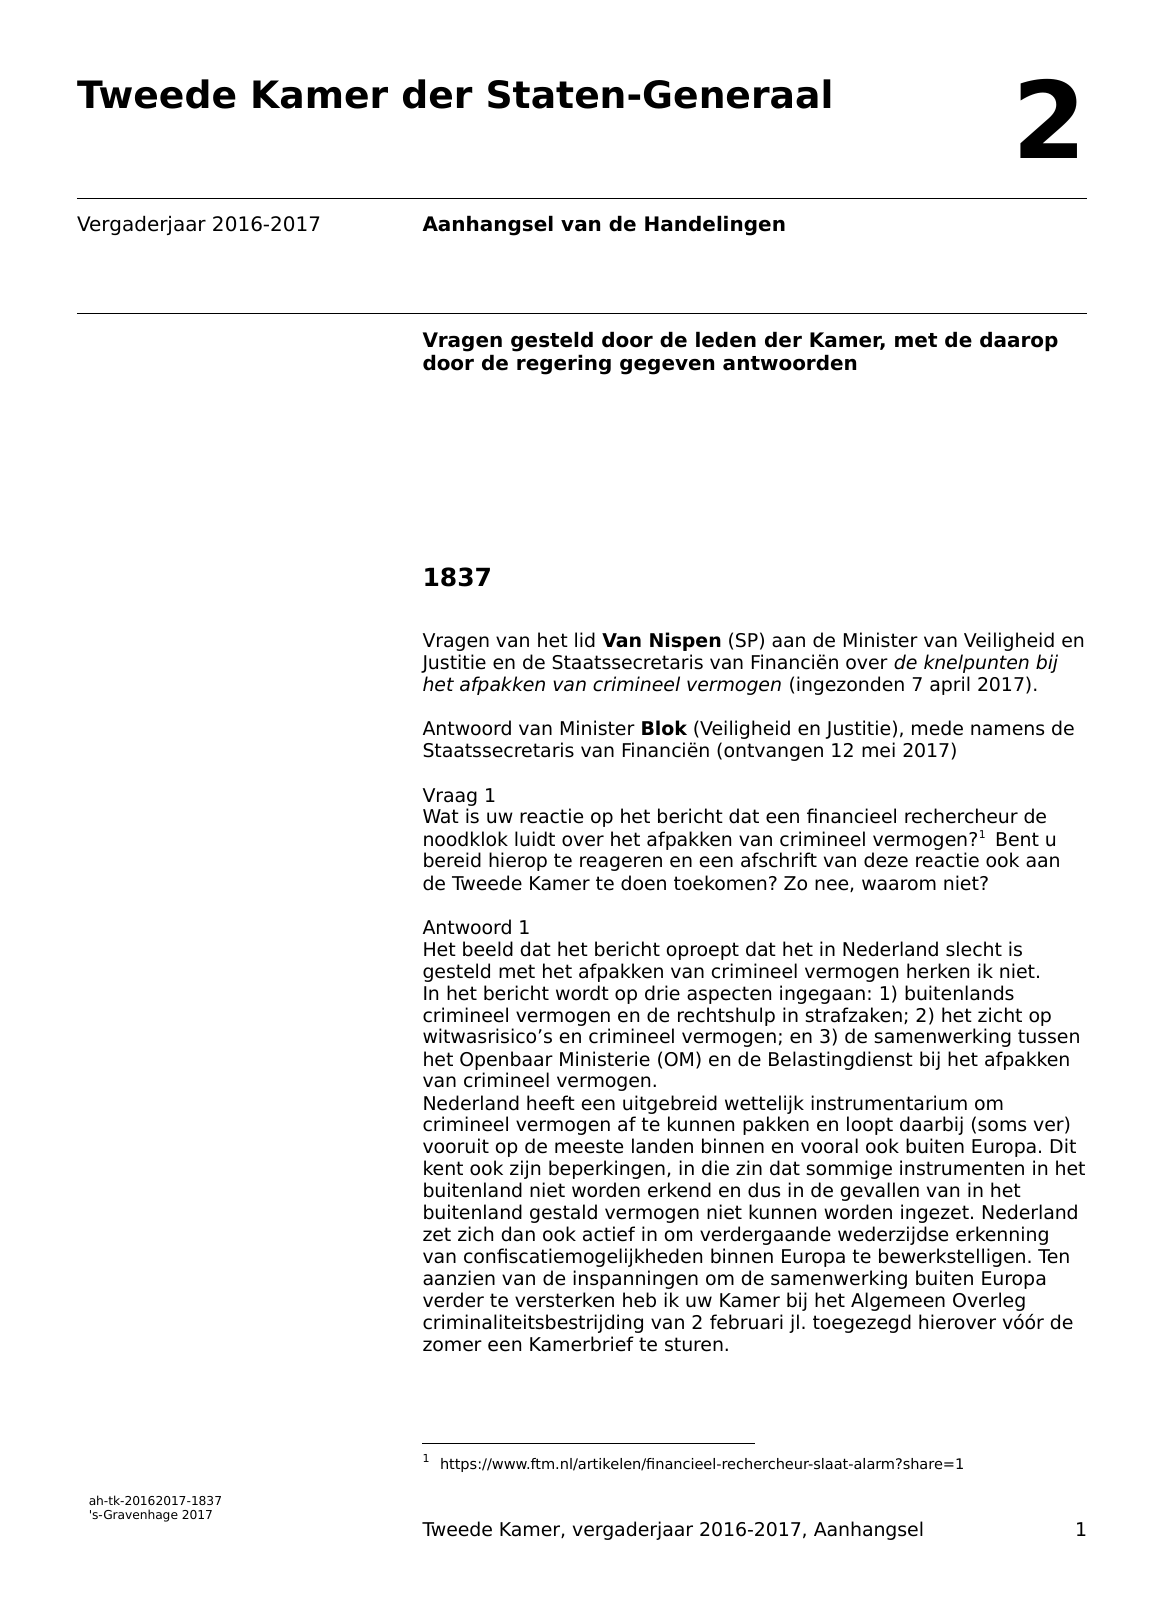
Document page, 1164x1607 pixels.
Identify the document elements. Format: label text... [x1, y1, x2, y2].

text Nederland heeft een uitgebreid wettelijk instrumentarium om crimineel vermogen af te kunnen pakken en loopt daarbij (soms ver) vooruit op de meeste landen binnen en vooral ook buiten Europa. Dit kent ook zijn beperkingen, in die zin dat sommige instrumenten in het buitenland niet worden erkend en dus in de gevallen van in het buitenland gestald vermogen niet kunnen worden ingezet. Nederland zet zich dan ook actief in om verdergaande wederzijdse erkenning van confiscatiemogelijkheden binnen Europa te bewerkstelligen. Ten aanzien van de inspanningen om de samenwerking buiten Europa verder te versterken heb ik uw Kamer bij het Algemeen Overleg criminaliteitsbestrijding van 2 februari jl. toegezegd hierover vóór de zomer een Kamerbrief te sturen. [422, 1092, 1087, 1356]
table_cell Aanhangsel van de Handelingen [422, 199, 1087, 313]
table_header Tweede Kamer der Staten-Generaal [77, 59, 886, 198]
text Vragen van het lid Van Nispen (SP) aan de Minister van Veiligheid en Justitie en de Staatssecretaris van Financiën over de knelpunten bij het afpakken van crimineel vermogen (ingezonden 7 april 2017). [422, 630, 1087, 696]
table_cell Vragen gesteld door de leden der Kamer, met de daarop door de regering gegeven antwoorden [422, 314, 1087, 375]
text Het beeld dat het bericht oproept dat het in Nederland slecht is gesteld met het afpakken van crimineel vermogen herken ik niet. [422, 938, 1087, 982]
text ah-tk-20162017-1837 [88, 1494, 323, 1508]
table_cell Vergaderjaar 2016-2017 [77, 199, 422, 313]
text https://www.ftm.nl/artikelen/financieel-rechercheur-slaat-alarm?share=1 [422, 1452, 1087, 1474]
table_header 2 [886, 59, 1087, 198]
text Antwoord van Minister Blok (Veiligheid en Justitie), mede namens de Staatssecretaris van Financiën (ontvangen 12 mei 2017) [422, 718, 1087, 762]
text Antwoord 1 [422, 917, 1087, 938]
text Vraag 1 [422, 784, 1087, 806]
text Wat is uw reactie op het bericht dat een financieel rechercheur de noodklok luidt over het afpakken van crimineel vermogen? Bent u bereid hierop te reageren en een afschrift van deze reactie ook aan de Tweede Kamer te doen toekomen? Zo nee, waarom niet? [422, 806, 1087, 894]
table_cell [77, 314, 422, 375]
text 's-Gravenhage 2017 [88, 1508, 323, 1522]
text 1837 [422, 563, 1087, 592]
text In het bericht wordt op drie aspecten ingegaan: 1) buitenlands crimineel vermogen en de rechtshulp in strafzaken; 2) het zicht op witwasrisico’s en crimineel vermogen; en 3) de samenwerking tussen het Openbaar Ministerie (OM) en de Belastingdienst bij het afpakken van crimineel vermogen. [422, 982, 1087, 1092]
